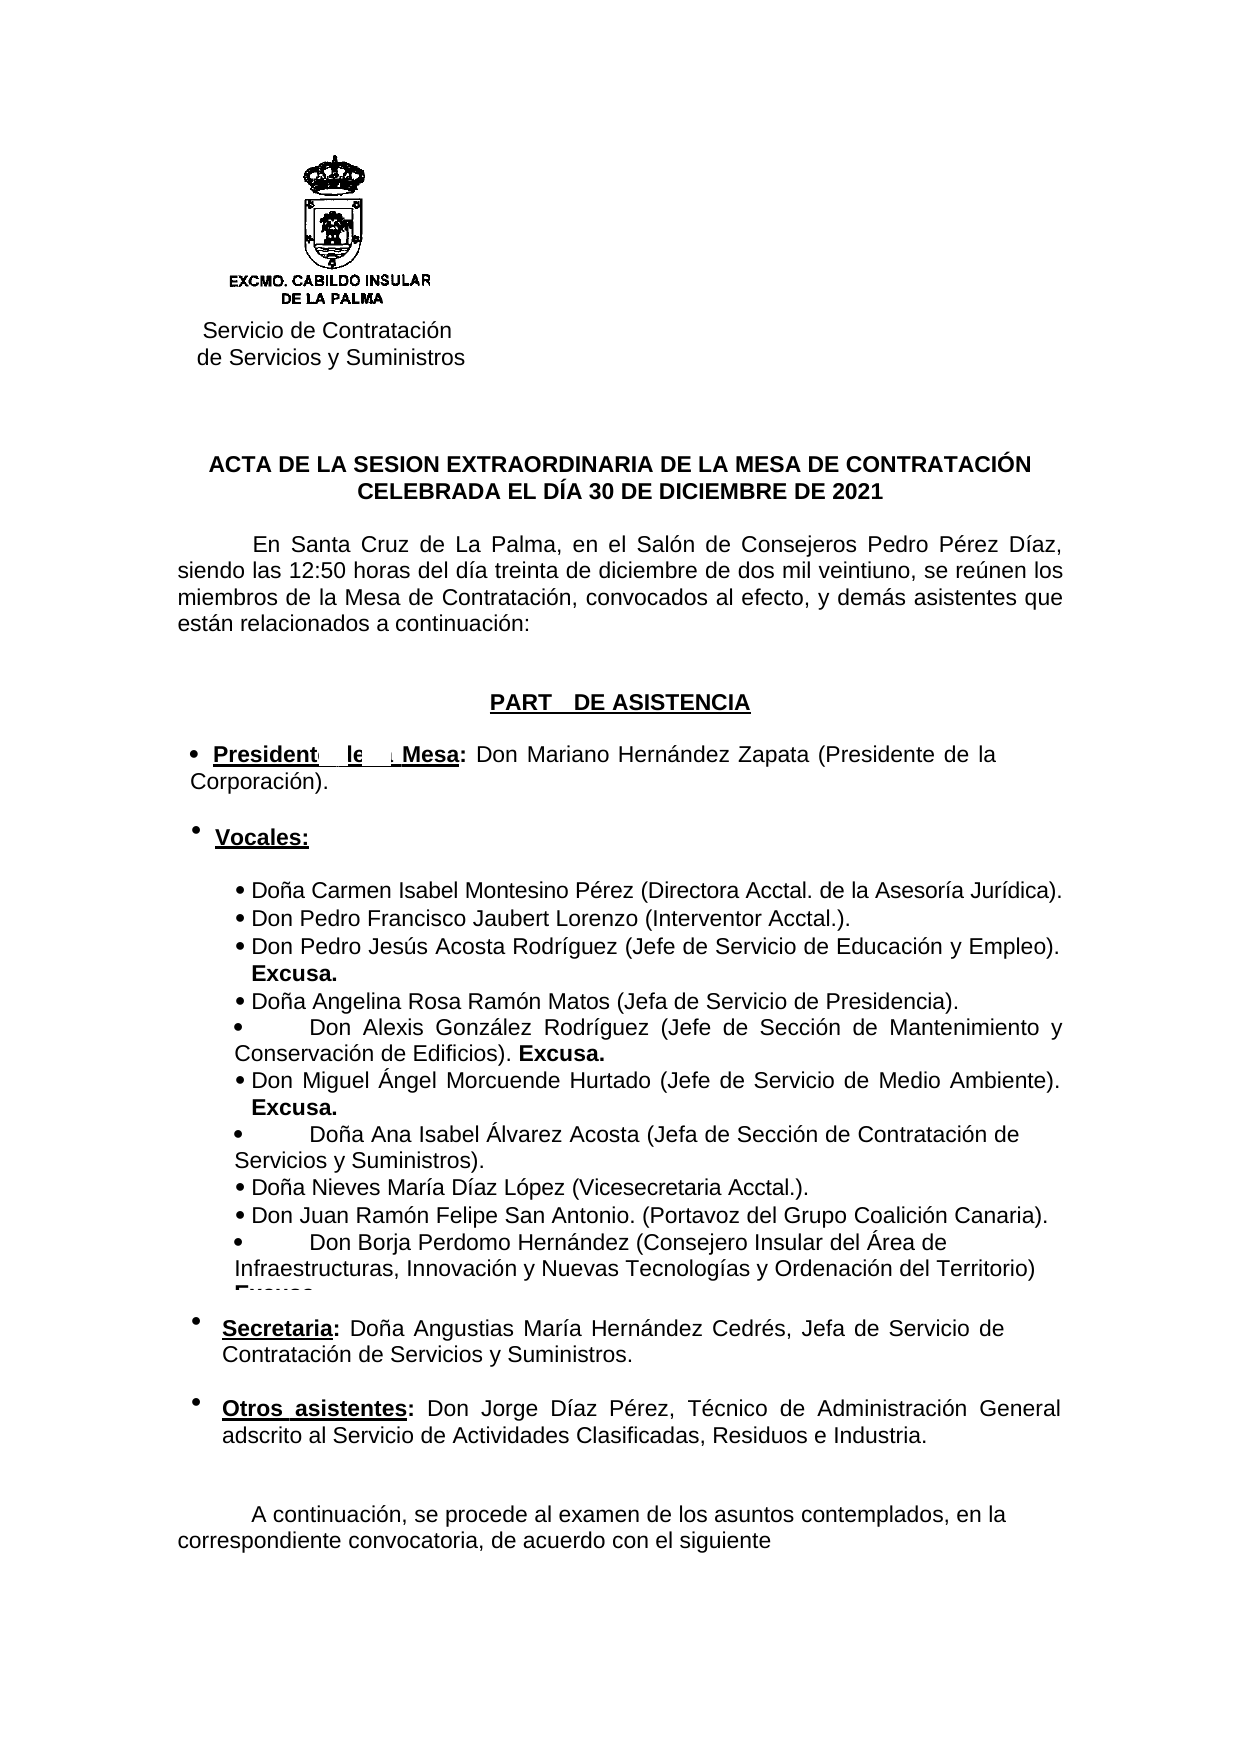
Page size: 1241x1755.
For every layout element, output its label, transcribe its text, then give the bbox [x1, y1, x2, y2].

list Doña Nieves María Díaz López (Vicesecretaria Acctal.). [236, 1173, 1065, 1201]
list Doña Ana Isabel Álvarez Acosta (Jefa de Sección de Contratación de Servicios y Suministros). [234, 1121, 1063, 1173]
list Don Miguel Ángel Morcuende Hurtado (Jefe de Servicio de Medio Ambiente). [236, 1066, 1065, 1094]
text Otros asistentes: Don Jorge Díaz Pérez, Técnico de Administración General adscrito al Servicio de Actividades Clasificadas, Residuos e Industria. [222, 1395, 1065, 1448]
list Don Juan Ramón Felipe San Antonio. (Portavoz del Grupo Coalición Canaria). [236, 1201, 1065, 1229]
text Excusa. [251, 1094, 1065, 1121]
text  [192, 1394, 205, 1415]
text  [192, 822, 205, 843]
list Don Pedro Francisco Jaubert Lorenzo (Interventor Acctal.). [236, 904, 1065, 932]
text Secretaria: Doña Angustias María Hernández Cedrés, Jefa de Servicio de Contratación de Servicios y Suministros. [222, 1315, 1065, 1368]
text A continuación, se procede al examen de los asuntos contemplados, en la correspondiente convocatoria, de acuerdo con el siguiente [177, 1501, 1065, 1554]
list Don Borja Perdomo Hernández (Consejero Insular del Área de Infraestructuras, Innovación y Nuevas Tecnologías y Ordenación del Territorio) Excusa. [234, 1230, 1063, 1289]
text  [192, 1313, 205, 1334]
text En Santa Cruz de La Palma, en el Salón de Consejeros Pedro Pérez Díaz, siendo las 12:50 horas del día treinta de diciembre de dos mil veintiuno, se reúnen los miembros de la Mesa de Contratación, convocados al efecto, y demás asistentes que están relacionados a continuación: [177, 531, 1064, 636]
text Servicio de Contratación de Servicios y Suministros [197, 317, 466, 370]
text Excusa. [251, 960, 1065, 987]
list Presidente de la Mesa: Don Mariano Hernández Zapata (Presidente de la Corporación). [190, 741, 1064, 794]
text Vocales: [215, 823, 311, 850]
list Doña Carmen Isabel Montesino Pérez (Directora Acctal. de la Asesoría Jurídica). [236, 877, 1065, 904]
text PARTE DE ASISTENCIA [489, 689, 752, 715]
text ACTA DE LA SESION EXTRAORDINARIA DE LA MESA DE CONTRATACIÓN CELEBRADA EL DÍA 30 DE DICIEMBRE DE 2021 [208, 451, 1034, 504]
list Don Pedro Jesús Acosta Rodríguez (Jefe de Servicio de Educación y Empleo). [236, 932, 1065, 960]
list Doña Angelina Rosa Ramón Matos (Jefa de Servicio de Presidencia). [236, 987, 1065, 1015]
list Don Alexis González Rodríguez (Jefe de Sección de Mantenimiento y Conservación de Edificios). Excusa. [234, 1015, 1063, 1066]
